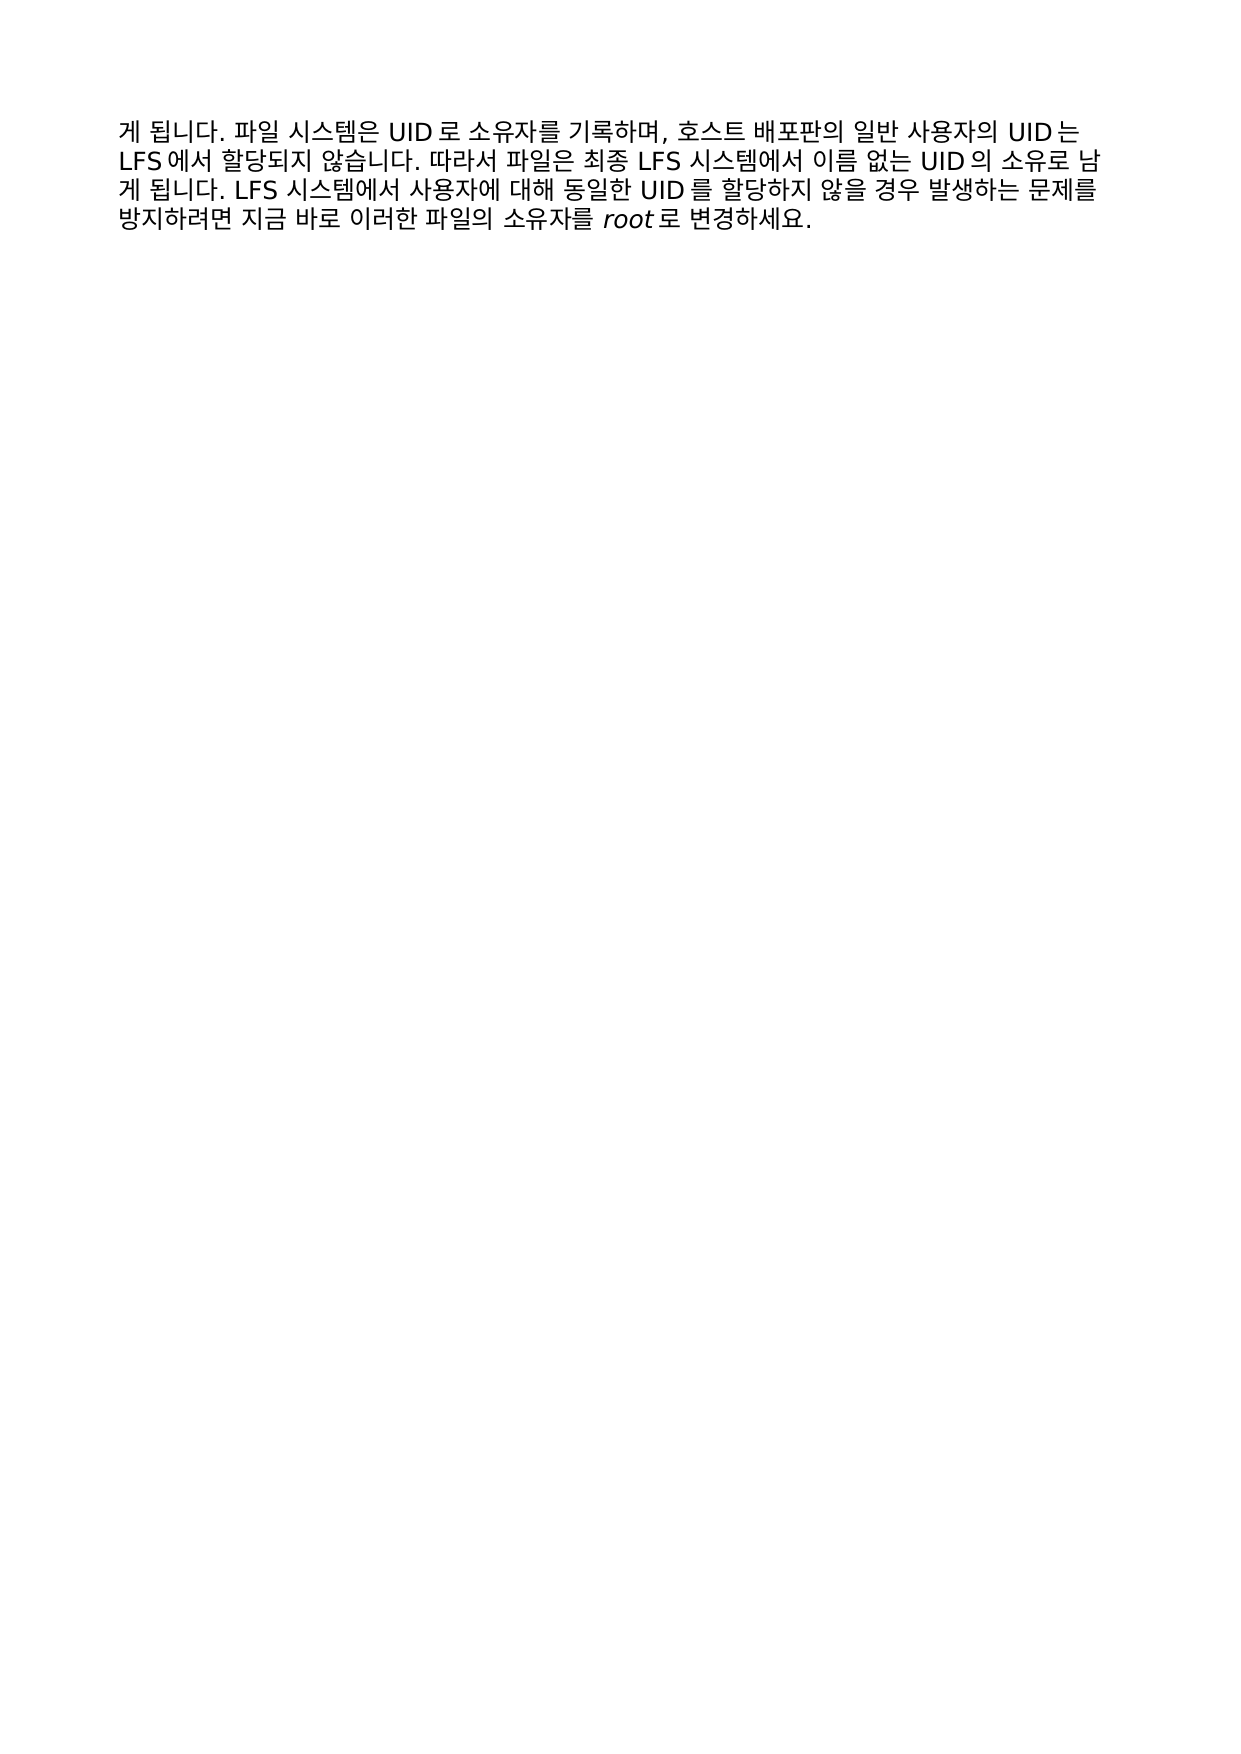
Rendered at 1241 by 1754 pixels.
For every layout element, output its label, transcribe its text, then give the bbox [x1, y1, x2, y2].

text 게 됩니다. 파일 시스템은 UID로 소유자를 기록하며, 호스트 배포판의 일반 사용자의 UID는 LFS에서 할당되지 않습니다. 따라서 파일은 최종 LFS 시스템에서 이름 없는 UID의 소유로 남게 됩니다. LFS 시스템에서 사용자에 대해 동일한 UID를 할당하지 않을 경우 발생하는 문제를 방지하려면 지금 바로 이러한 파일의 소유자를 root로 변경하세요. [118, 118, 1122, 235]
